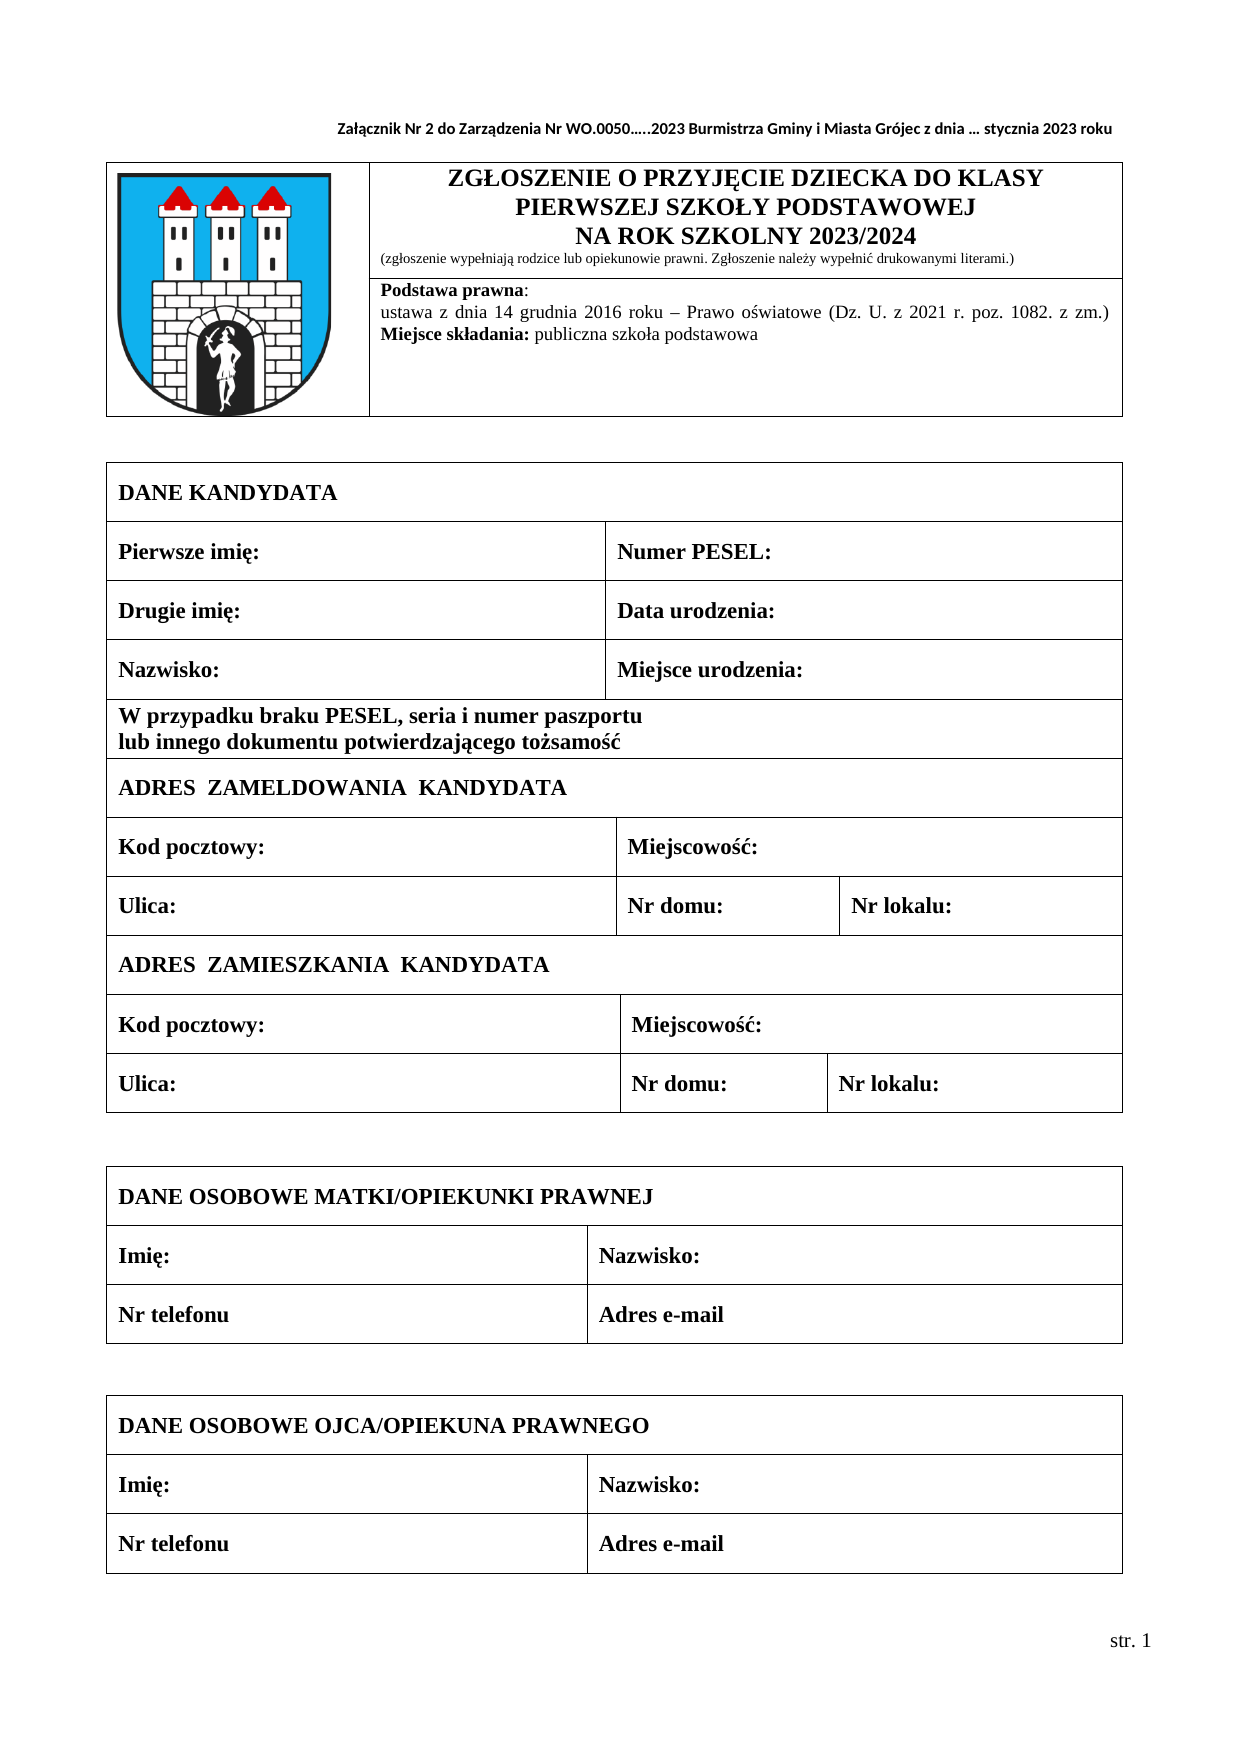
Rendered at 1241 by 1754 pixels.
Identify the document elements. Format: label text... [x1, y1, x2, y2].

table_cell Adres e-mail [588, 1285, 1122, 1343]
table_header [107, 163, 369, 416]
table_cell Imię: [107, 1455, 587, 1513]
table_header DANE OSOBOWE OJCA/OPIEKUNA PRAWNEGO [107, 1396, 1122, 1454]
table_cell Podstawa prawna: ustawa z dnia 14 grudnia 2016 roku – Prawo oświatowe (Dz. U. z 2021 r. poz. 1082. z zm.) Miejsce składania: publiczna szkoła podstawowa [370, 279, 1122, 416]
table_cell Nazwisko: [588, 1455, 1122, 1513]
table_cell Imię: [107, 1226, 587, 1284]
table_cell ADRES ZAMELDOWANIA KANDYDATA [107, 759, 1122, 817]
table_cell Miejsce urodzenia: [606, 640, 1122, 698]
table_cell Numer PESEL: [606, 522, 1122, 580]
text Załącznik Nr 2 do Zarządzenia Nr WO.0050…..2023 Burmistrza Gminy i Miasta Grójec z dnia … stycznia 2023 roku [118, 118, 1152, 138]
table_header ZGŁOSZENIE O PRZYJĘCIE DZIECKA DO KLASY PIERWSZEJ SZKOŁY PODSTAWOWEJ NA ROK SZKOLNY 2023/2024 (zgłoszenie wypełniają rodzice lub opiekunowie prawni. Zgłoszenie należy wypełnić drukowanymi literami.) [370, 163, 1122, 278]
table_cell Kod pocztowy: [107, 995, 620, 1053]
table_cell Pierwsze imię: [107, 522, 605, 580]
table_cell Ulica: [107, 1054, 620, 1112]
table_cell Miejscowość: [617, 818, 1122, 876]
table_cell Miejscowość: [621, 995, 1122, 1053]
picture [117, 173, 332, 416]
table_header DANE KANDYDATA [107, 463, 1122, 521]
table_cell Nr telefonu [107, 1514, 587, 1572]
table_cell ADRES ZAMIESZKANIA KANDYDATA [107, 936, 1122, 994]
table_cell Nr domu: [621, 1054, 827, 1112]
table_cell Ulica: [107, 877, 616, 935]
table_cell Nr lokalu: [828, 1054, 1122, 1112]
table_cell Nazwisko: [107, 640, 605, 698]
table_cell Nr lokalu: [840, 877, 1122, 935]
table_cell Drugie imię: [107, 581, 605, 639]
table_cell W przypadku braku PESEL, seria i numer paszportu lub innego dokumentu potwierdzającego tożsamość [107, 700, 1122, 757]
table_cell Kod pocztowy: [107, 818, 616, 876]
table_cell Nazwisko: [588, 1226, 1122, 1284]
table_cell Adres e-mail [588, 1514, 1122, 1572]
table_cell Nr telefonu [107, 1285, 587, 1343]
table_header DANE OSOBOWE MATKI/OPIEKUNKI PRAWNEJ [107, 1167, 1122, 1225]
table_cell Nr domu: [617, 877, 839, 935]
table_cell Data urodzenia: [606, 581, 1122, 639]
